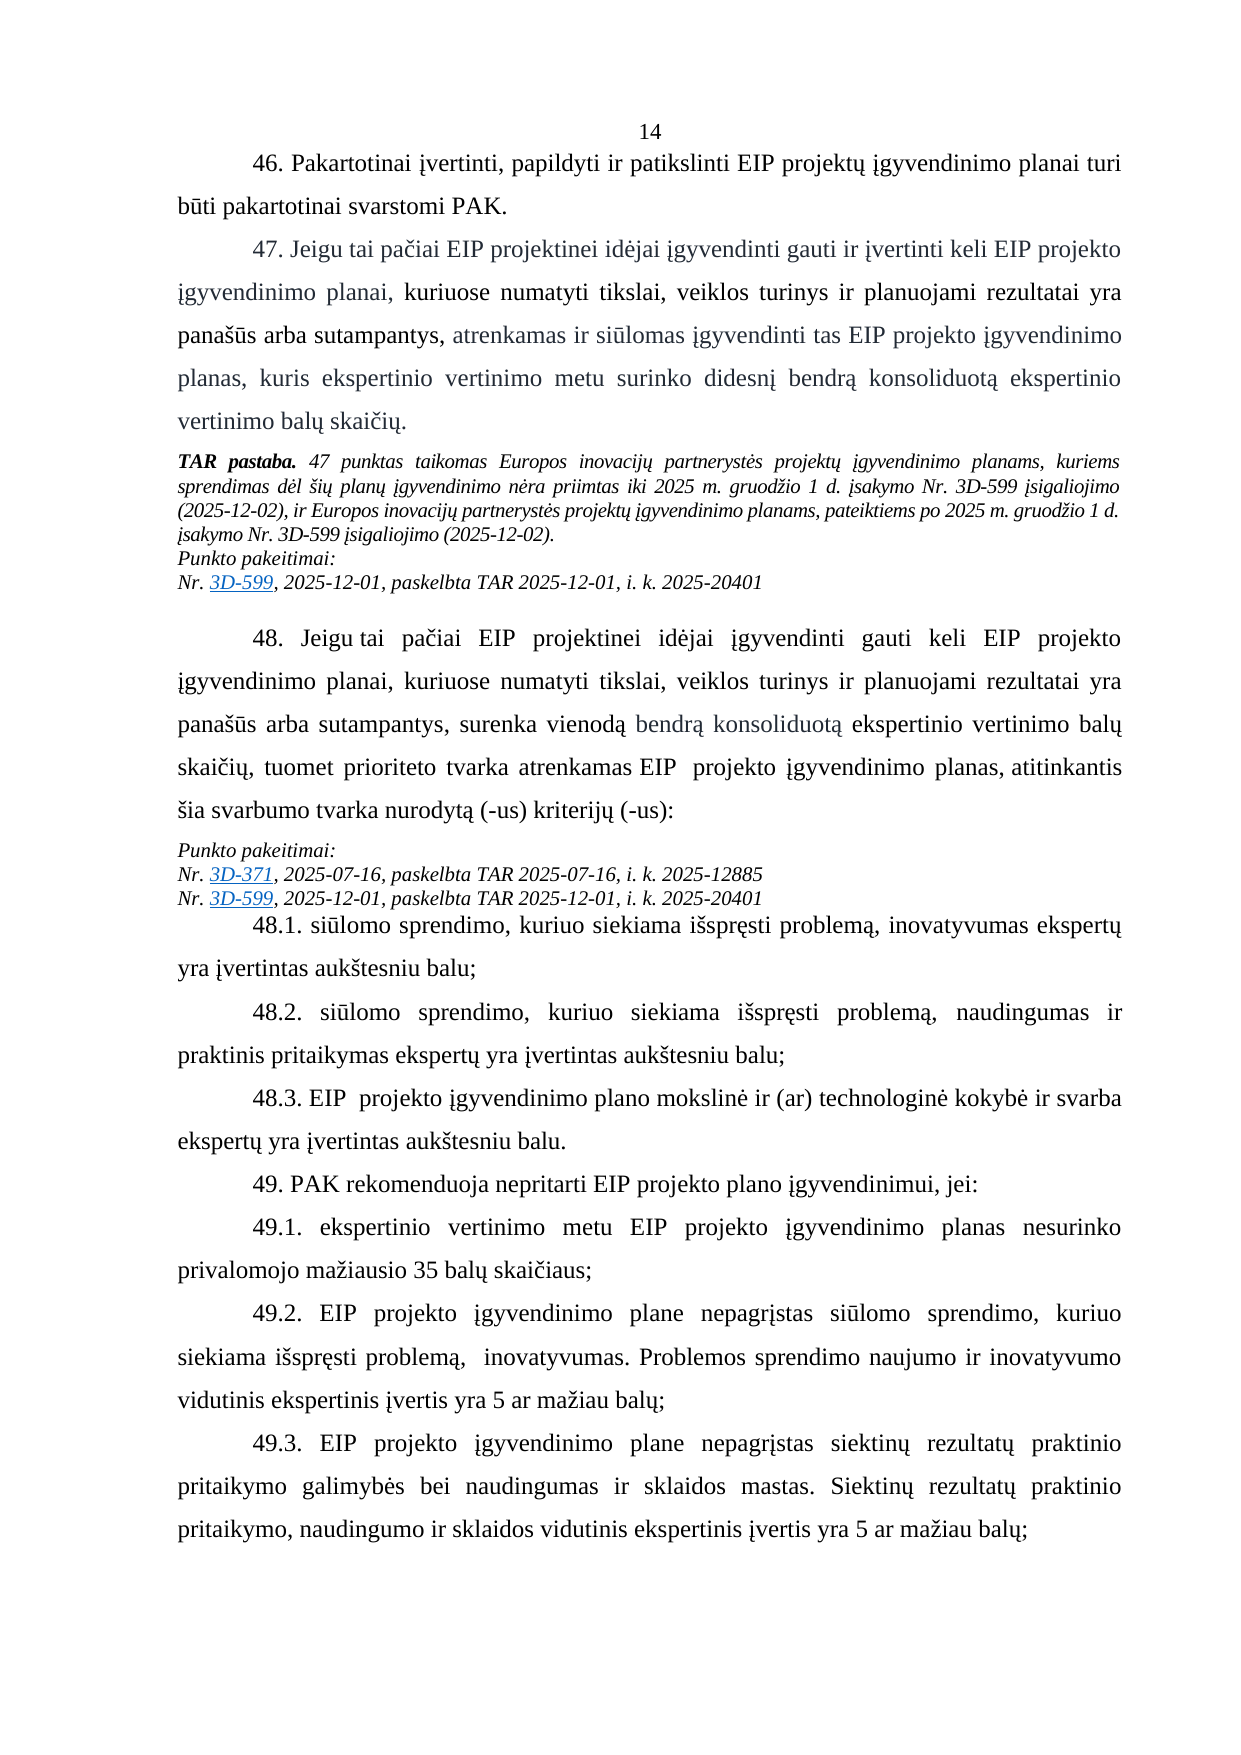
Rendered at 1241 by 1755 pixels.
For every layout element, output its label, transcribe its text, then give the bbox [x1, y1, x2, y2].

text 49. PAK rekomenduoja nepritarti EIP projekto plano įgyvendinimui, jei: [177, 1169, 1122, 1198]
text 48. Jeigu tai pačiai EIP projektinei idėjai įgyvendinti gauti keli EIP projekto įgyvendinimo planai, kuriuose numatyti tikslai, veiklos turinys ir planuojami rezultatai yra panašūs arba sutampantys, surenka vienodą bendrą konsoliduotą ekspertinio vertinimo balų skaičių, tuomet prioriteto tvarka atrenkamas EIP projekto įgyvendinimo planas, atitinkantis šia svarbumo tvarka nurodytą (-us) kriterijų (-us): [177, 623, 1122, 824]
text 49.1. ekspertinio vertinimo metu EIP projekto įgyvendinimo planas nesurinko privalomojo mažiausio 35 balų skaičiaus; [177, 1212, 1122, 1284]
text TAR pastaba. 47 punktas taikomas Europos inovacijų partnerystės projektų įgyvendinimo planams, kuriems sprendimas dėl šių planų įgyvendinimo nėra priimtas iki 2025 m. gruodžio 1 d. įsakymo Nr. 3D-599 įsigaliojimo (2025-12-02), ir Europos inovacijų partnerystės projektų įgyvendinimo planams, pateiktiems po 2025 m. gruodžio 1 d. įsakymo Nr. 3D-599 įsigaliojimo (2025-12-02). [177, 449, 1122, 546]
text Nr. 3D-599, 2025-12-01, paskelbta TAR 2025-12-01, i. k. 2025-20401 [177, 570, 1122, 594]
text 49.3. EIP projekto įgyvendinimo plane nepagrįstas siektinų rezultatų praktinio pritaikymo galimybės bei naudingumas ir sklaidos mastas. Siektinų rezultatų praktinio pritaikymo, naudingumo ir sklaidos vidutinis ekspertinis įvertis yra 5 ar mažiau balų; [177, 1428, 1122, 1543]
text 48.3. EIP projekto įgyvendinimo plano mokslinė ir (ar) technologinė kokybė ir svarba ekspertų yra įvertintas aukštesniu balu. [177, 1083, 1122, 1155]
text 47. Jeigu tai pačiai EIP projektinei idėjai įgyvendinti gauti ir įvertinti keli EIP projekto įgyvendinimo planai, kuriuose numatyti tikslai, veiklos turinys ir planuojami rezultatai yra panašūs arba sutampantys, atrenkamas ir siūlomas įgyvendinti tas EIP projekto įgyvendinimo planas, kuris ekspertinio vertinimo metu surinko didesnį bendrą konsoliduotą ekspertinio vertinimo balų skaičių. [177, 234, 1122, 435]
text 48.1. siūlomo sprendimo, kuriuo siekiama išspręsti problemą, inovatyvumas ekspertų yra įvertintas aukštesniu balu; [177, 910, 1122, 982]
text Punkto pakeitimai: [177, 546, 1122, 570]
text 49.2. EIP projekto įgyvendinimo plane nepagrįstas siūlomo sprendimo, kuriuo siekiama išspręsti problemą, inovatyvumas. Problemos sprendimo naujumo ir inovatyvumo vidutinis ekspertinis įvertis yra 5 ar mažiau balų; [177, 1298, 1122, 1413]
text Nr. 3D-371, 2025-07-16, paskelbta TAR 2025-07-16, i. k. 2025-12885 [177, 862, 1122, 886]
text 46. Pakartotinai įvertinti, papildyti ir patikslinti EIP projektų įgyvendinimo planai turi būti pakartotinai svarstomi PAK. [177, 148, 1122, 219]
text Punkto pakeitimai: [177, 838, 1122, 862]
text Nr. 3D-599, 2025-12-01, paskelbta TAR 2025-12-01, i. k. 2025-20401 [177, 886, 1122, 910]
text 48.2. siūlomo sprendimo, kuriuo siekiama išspręsti problemą, naudingumas ir praktinis pritaikymas ekspertų yra įvertintas aukštesniu balu; [177, 997, 1122, 1068]
